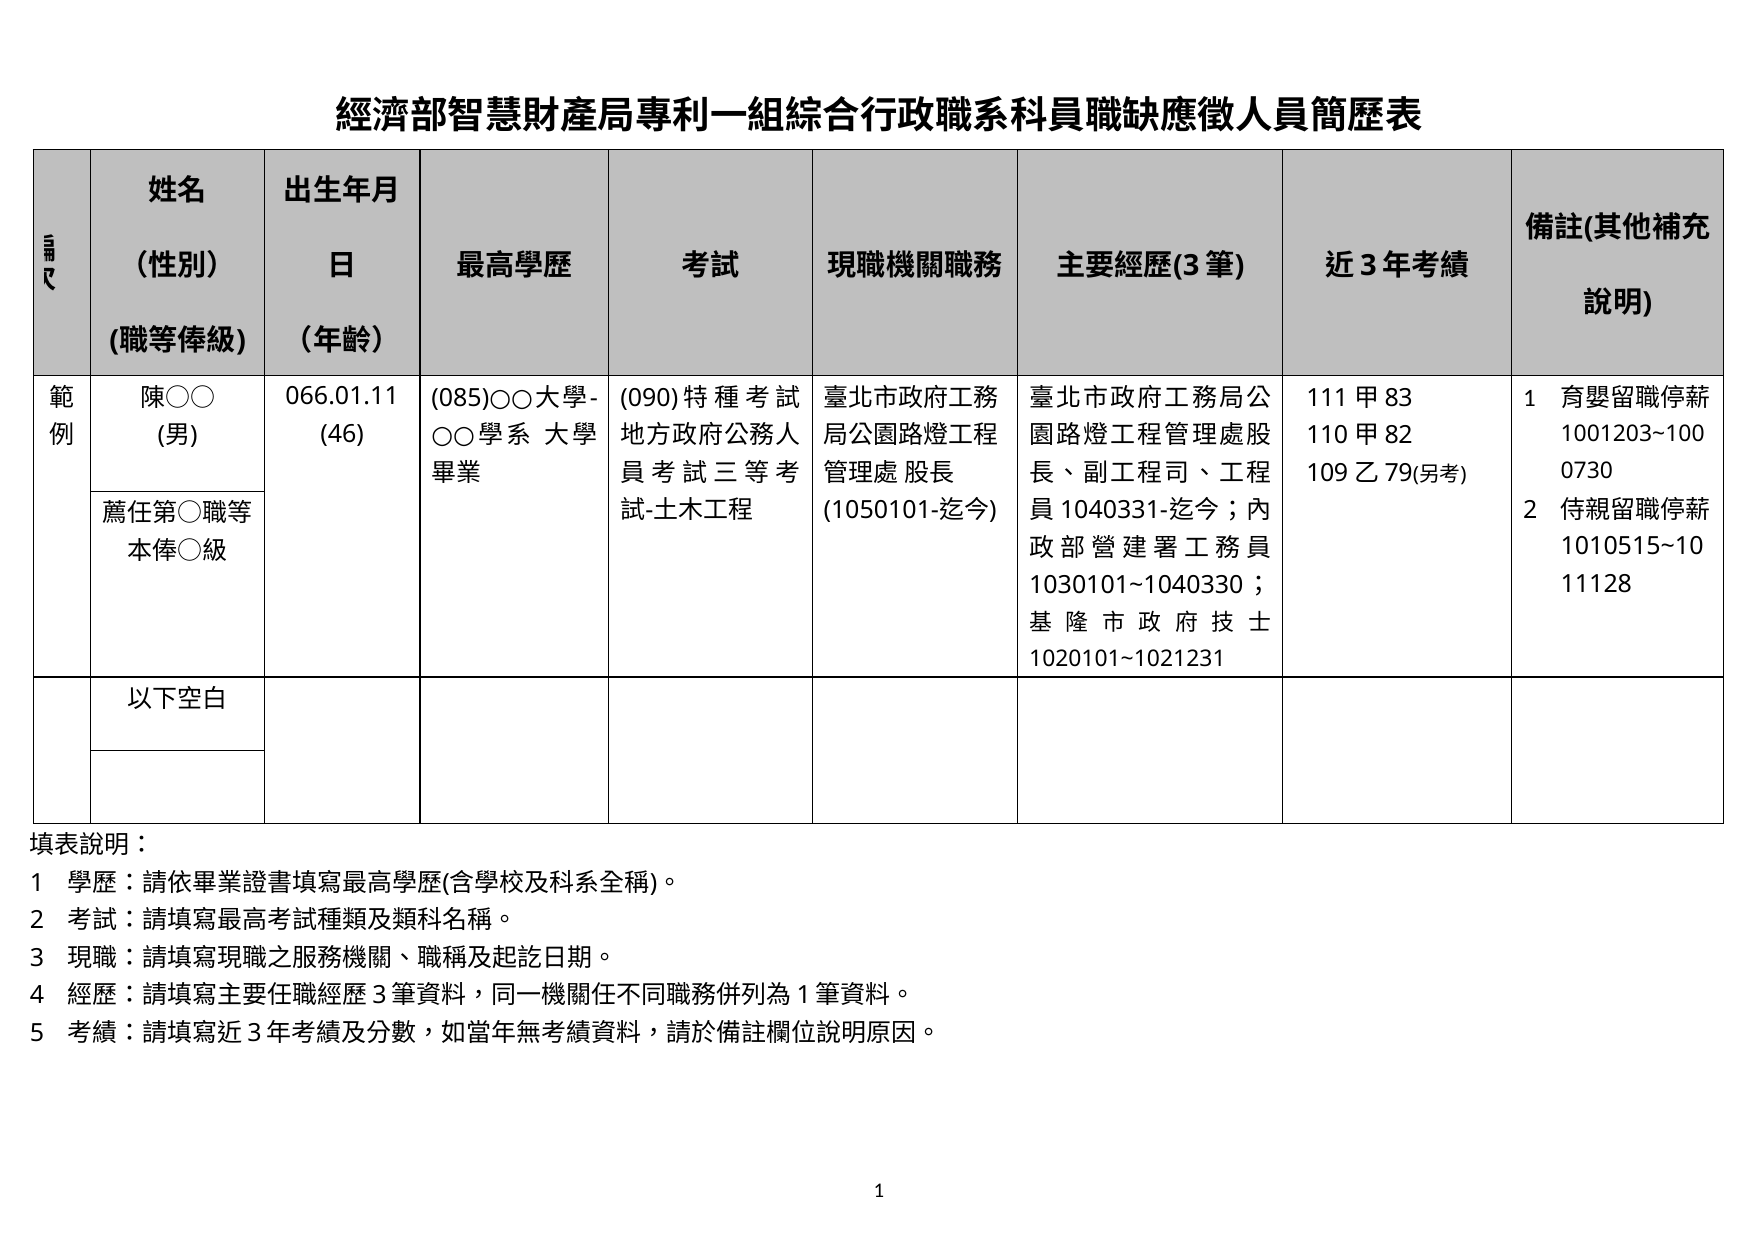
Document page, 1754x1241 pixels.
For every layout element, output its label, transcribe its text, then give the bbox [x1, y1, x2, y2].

table_header 編次 [34, 150, 90, 375]
table_cell [34, 678, 90, 823]
table_cell 育嬰留職停薪1001203~1000730 侍親留職停薪1010515~1011128 [1512, 376, 1723, 676]
table_header 最高學歷 [421, 150, 608, 375]
table_cell 範例 [34, 376, 90, 676]
table_header 考試 [609, 150, 812, 375]
table_header 出生年月日 （年齡） [265, 150, 419, 375]
table_cell [813, 678, 1017, 823]
text 填表說明： [29, 824, 1727, 862]
table_cell (085)○○大學-○○學系 大學畢業 [421, 376, 608, 676]
table_cell 臺北市政府工務局公園路燈工程管理處 股長(1050101-迄今) [813, 376, 1017, 676]
list 學歷：請依畢業證書填寫最高學歷(含學校及科系全稱)。 [29, 862, 1727, 899]
table_cell [1283, 678, 1511, 823]
table_cell (090)特種考試地方政府公務人員考試三等考試-土木工程 [609, 376, 812, 676]
table_header 備註(其他補充說明) [1512, 150, 1723, 375]
table_cell [1512, 678, 1723, 823]
table_cell [91, 751, 264, 823]
text 經濟部智慧財產局專利一組綜合行政職系科員職缺應徵人員簡歷表 [29, 74, 1727, 149]
table_header 現職機關職務 [813, 150, 1017, 375]
table_cell 臺北市政府工務局公園路燈工程管理處股長、副工程司、工程員1040331-迄今；內政部營建署工務員1030101~1040330；基隆市政府技士1020101~1021231 [1018, 376, 1282, 676]
table_cell 066.01.11 (46) [265, 376, 419, 676]
list 現職：請填寫現職之服務機關、職稱及起訖日期。 [29, 937, 1727, 974]
table_cell 111 甲 83 110 甲 82 109 乙 79(另考) [1283, 376, 1511, 676]
table_cell 以下空白 [91, 678, 264, 750]
table_header 主要經歷(3筆) [1018, 150, 1282, 375]
table_header 姓名 （性別） (職等俸級) [91, 150, 264, 375]
table_cell 陳○○ (男) [91, 376, 264, 491]
table_cell [1018, 678, 1282, 823]
table_cell [421, 678, 608, 823]
list 經歷：請填寫主要任職經歷3筆資料，同一機關任不同職務併列為1筆資料。 [29, 974, 1727, 1012]
table_header 近3年考績 [1283, 150, 1511, 375]
table_cell [609, 678, 812, 823]
table_cell 薦任第○職等 本俸○級 [91, 492, 264, 676]
table_cell [265, 678, 419, 823]
list 考績：請填寫近3年考績及分數，如當年無考績資料，請於備註欄位說明原因。 [29, 1012, 1727, 1049]
list 考試：請填寫最高考試種類及類科名稱。 [29, 899, 1727, 937]
